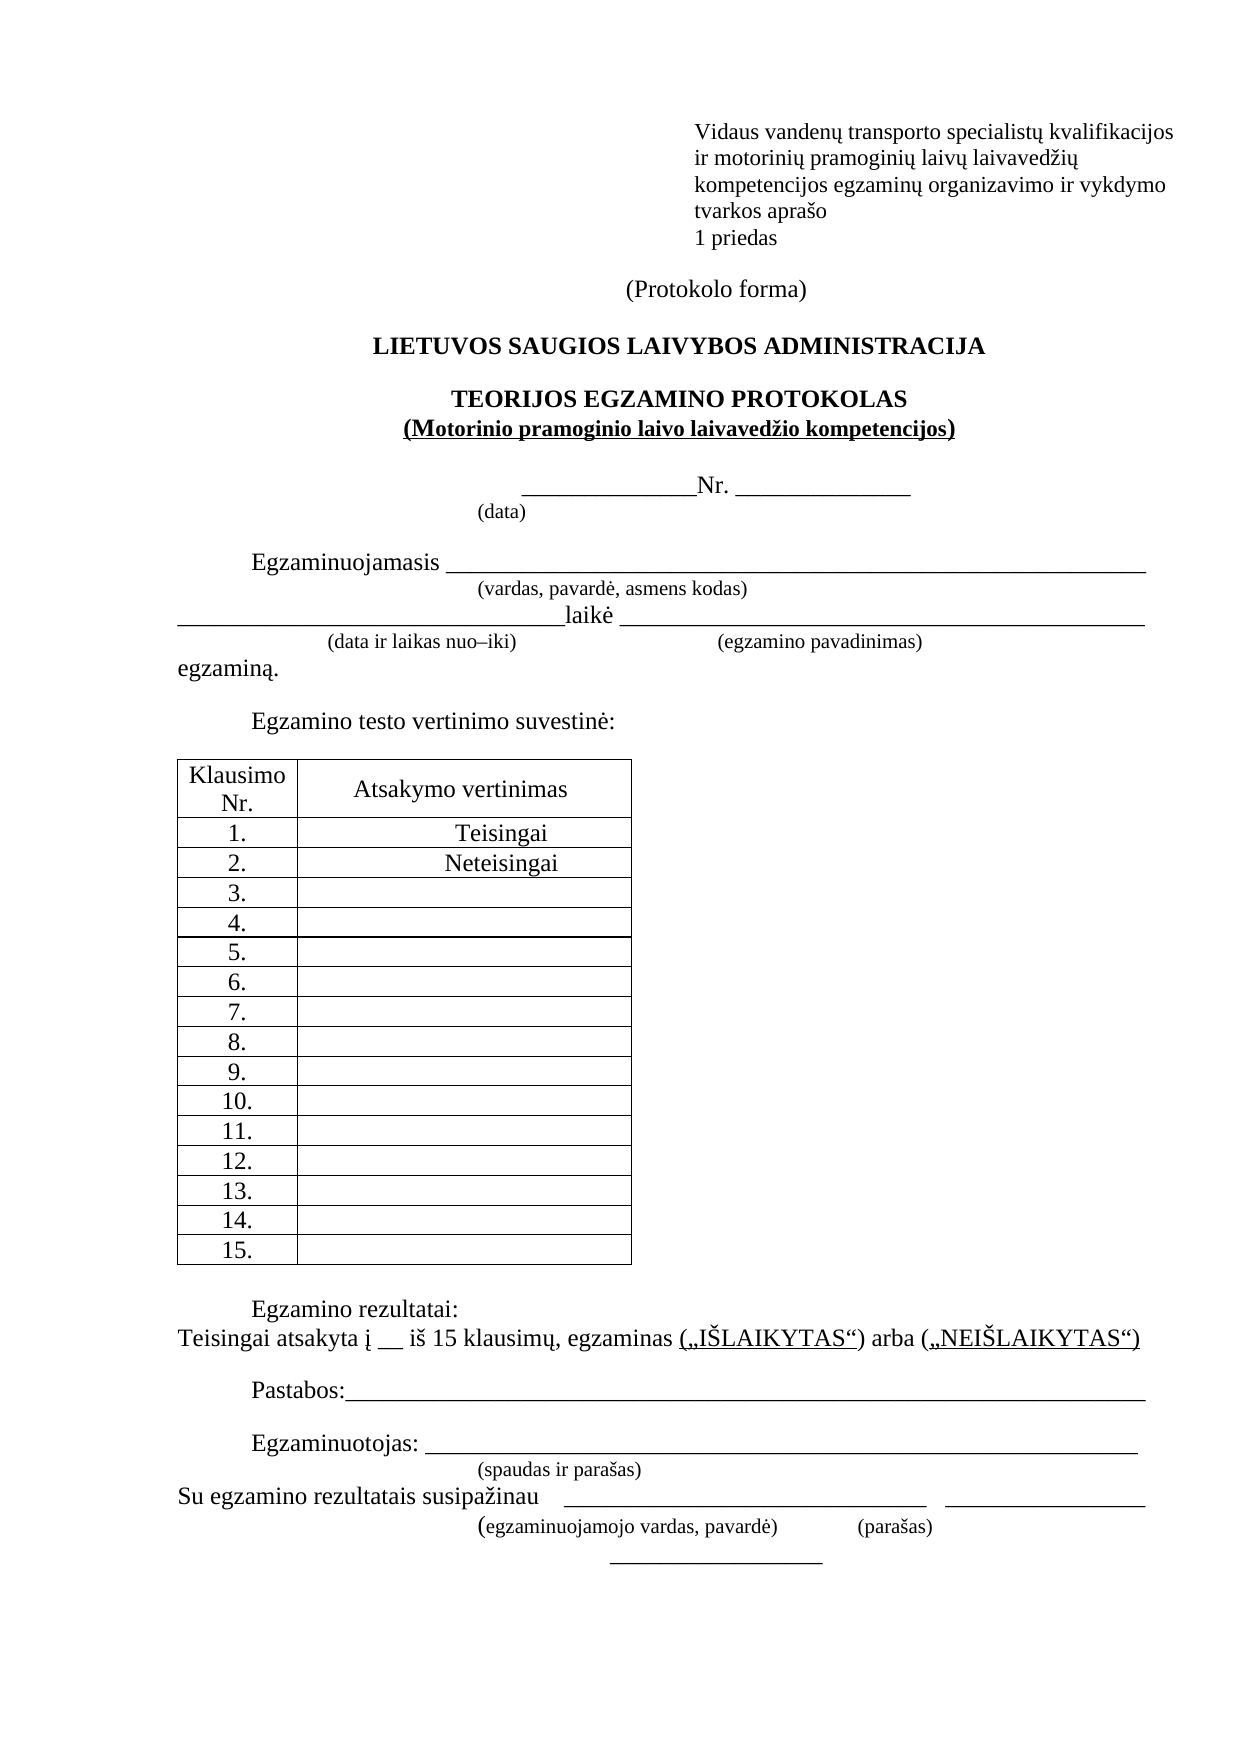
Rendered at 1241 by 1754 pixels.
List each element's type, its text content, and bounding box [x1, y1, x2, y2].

table_cell 14. [178, 1206, 297, 1234]
text (vardas, pavardė, asmens kodas) [177, 576, 1181, 600]
table_cell 9. [178, 1057, 297, 1085]
table_cell [298, 1146, 631, 1175]
text _______________________________laikė __________________________________________ [177, 600, 1181, 629]
table_cell 6. [178, 967, 297, 996]
table_cell [298, 967, 631, 996]
text Egzamino testo vertinimo suvestinė: [177, 706, 1181, 734]
table_cell 11. [178, 1116, 297, 1145]
table_cell Neteisingai [298, 848, 631, 877]
text Egzamino rezultatai: [177, 1294, 1181, 1323]
table_cell [298, 997, 631, 1026]
table_cell [298, 908, 631, 936]
table_header Atsakymo vertinimas [298, 760, 631, 817]
text ______________Nr. ______________ [177, 471, 1181, 499]
text _________________ [177, 1538, 1181, 1567]
table_cell Teisingai [298, 818, 631, 847]
table_cell 10. [178, 1086, 297, 1115]
text (data) [177, 499, 1181, 523]
table_cell [298, 1057, 631, 1085]
text Egzaminuojamasis ________________________________________________________ [177, 547, 1181, 576]
text egzaminą. [177, 653, 1181, 682]
table_cell 12. [178, 1146, 297, 1175]
table_cell [298, 1116, 631, 1145]
table_cell [298, 1027, 631, 1056]
table_cell 1. [178, 818, 297, 847]
text Egzaminuotojas: _________________________________________________________ [177, 1428, 1181, 1457]
text (Protokolo forma) [177, 274, 1181, 303]
table_cell 7. [178, 997, 297, 1026]
table_cell 13. [178, 1176, 297, 1204]
table_cell 8. [178, 1027, 297, 1056]
text Vidaus vandenų transporto specialistų kvalifikacijos ir motorinių pramoginių laivų laivavedžių kompetencijos egzaminų organizavimo ir vykdymo tvarkos aprašo [694, 118, 1181, 223]
table_cell 4. [178, 908, 297, 936]
table_cell [298, 878, 631, 907]
text (Motorinio pramoginio laivo laivavedžio kompetencijos) [177, 413, 1181, 442]
table_cell [298, 938, 631, 966]
table_cell 2. [178, 848, 297, 877]
table_cell [298, 1206, 631, 1234]
text Teisingai atsakyta į __ iš 15 klausimų, egzaminas („IŠLAIKYTAS“) arba („NEIŠLAIKYTAS“) [177, 1323, 1181, 1351]
table_cell 15. [178, 1235, 297, 1264]
text Pastabos:________________________________________________________________ [177, 1375, 1181, 1404]
text (data ir laikas nuo–iki) (egzamino pavadinimas) [177, 629, 1181, 653]
table_cell [298, 1235, 631, 1264]
text Su egzamino rezultatais susipažinau _____________________________ ________________ [177, 1481, 1181, 1510]
table_cell 3. [178, 878, 297, 907]
table_header Klausimo Nr. [178, 760, 297, 817]
table_cell 5. [178, 938, 297, 966]
table_cell [298, 1176, 631, 1204]
text (spaudas ir parašas) [177, 1457, 1181, 1481]
table_cell [298, 1086, 631, 1115]
text (egzaminuojamojo vardas, pavardė) (parašas) [177, 1510, 1181, 1538]
text LIETUVOS SAUGIOS LAIVYBOS ADMINISTRACIJA [177, 331, 1181, 360]
text TEORIJOS EGZAMINO PROTOKOLAS [177, 384, 1181, 413]
text 1 priedas [694, 223, 1181, 250]
